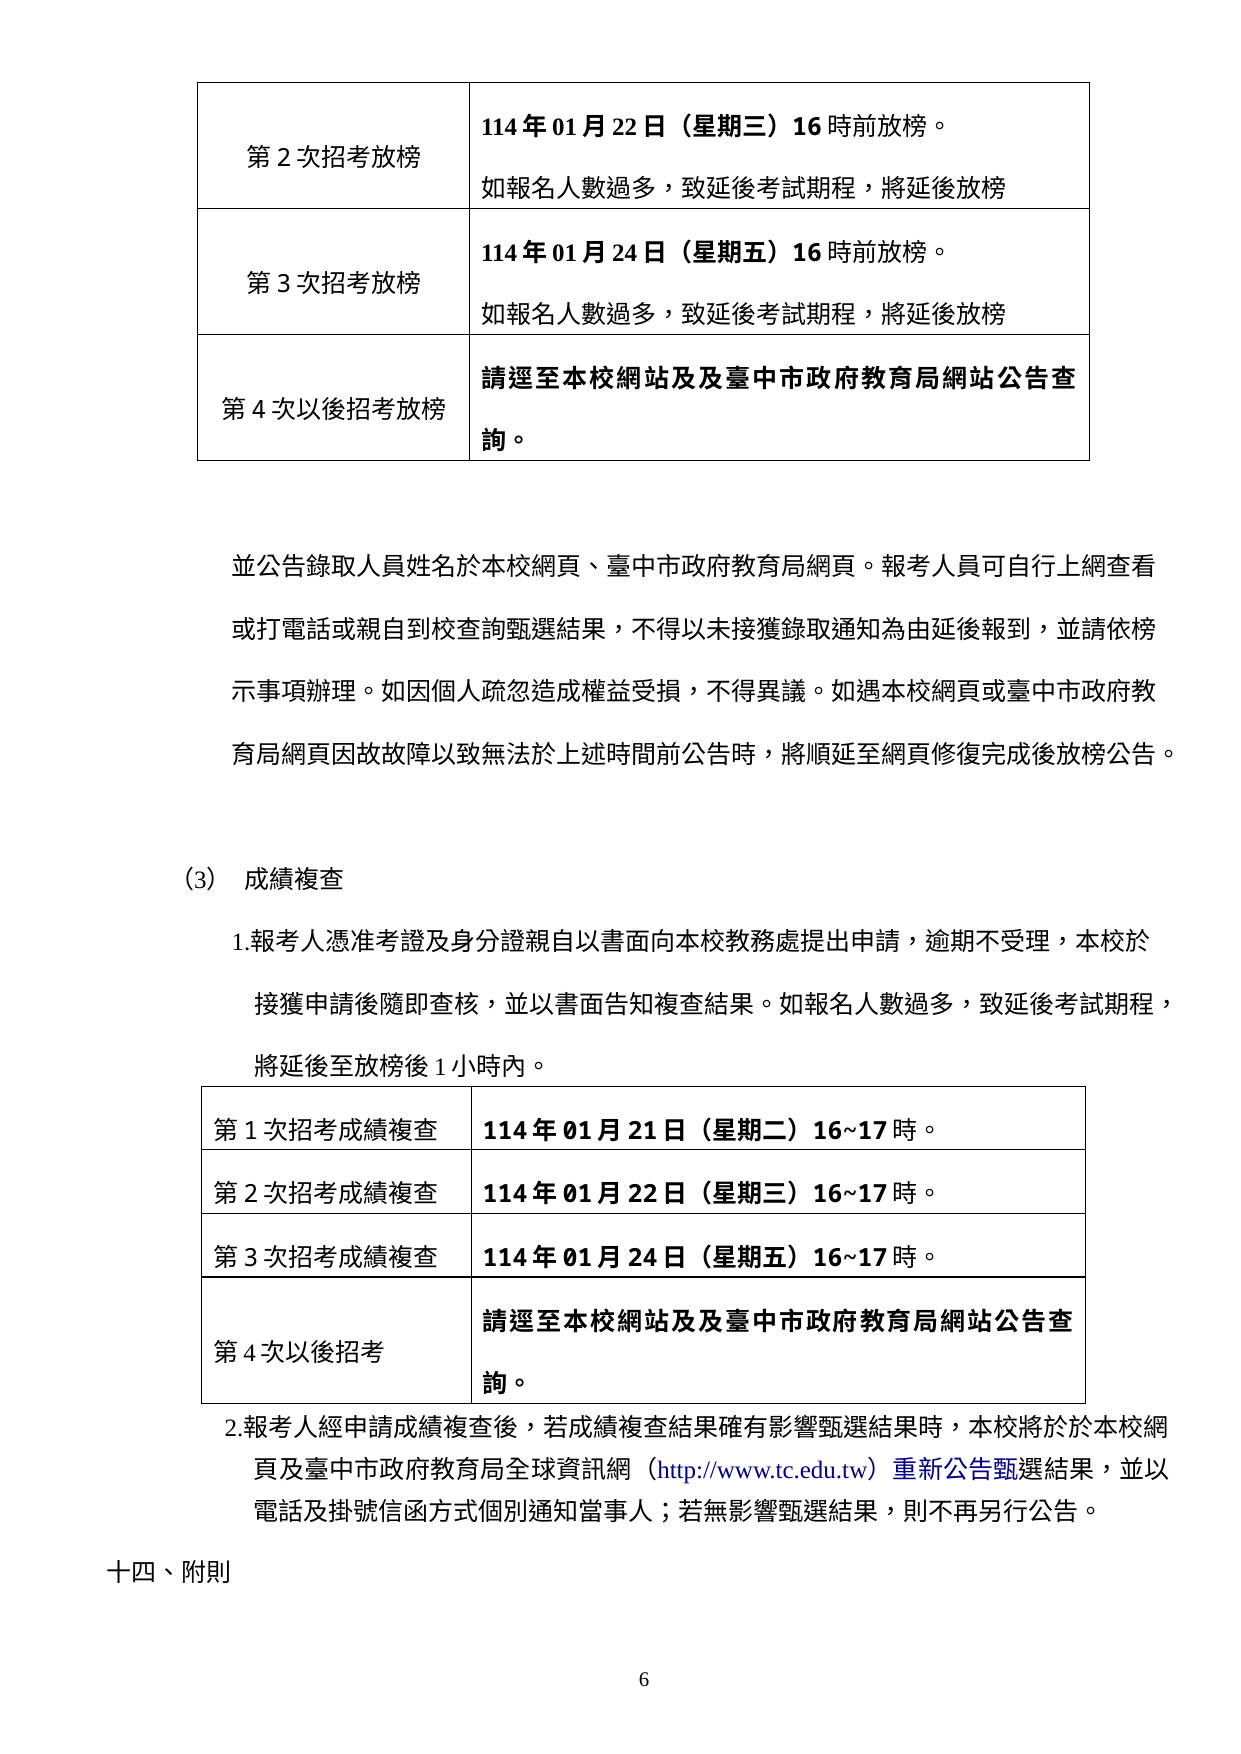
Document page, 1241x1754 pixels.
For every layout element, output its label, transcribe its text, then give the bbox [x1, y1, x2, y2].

table_header 第1次招考成績複查 [202, 1087, 471, 1149]
table_cell 第2次招考放榜 [198, 83, 469, 208]
table_cell 第3次招考成績複查 [202, 1214, 471, 1276]
table_cell 請逕至本校網站及及臺中市政府教育局網站公告查詢。 [470, 335, 1089, 460]
table_cell 114年01月22日（星期三）16~17時。 [472, 1150, 1085, 1213]
table_header 114年01月21日（星期二）16~17時。 [472, 1087, 1085, 1149]
list 成績複查 [169, 836, 1181, 898]
table_cell 114年01月24日（星期五）16時前放榜。 如報名人數過多，致延後考試期程，將延後放榜 [470, 209, 1089, 334]
table_cell 請逕至本校網站及及臺中市政府教育局網站公告查詢。 [472, 1278, 1085, 1402]
table_cell 第2次招考成績複查 [202, 1150, 471, 1213]
text 1.報考人憑准考證及身分證親自以書面向本校教務處提出申請，逾期不受理，本校於接獲申請後隨即查核，並以書面告知複查結果。如報名人數過多，致延後考試期程，將延後至放榜後1小時內。 [231, 898, 1170, 1086]
text 並公告錄取人員姓名於本校網頁、臺中市政府教育局網頁。報考人員可自行上網查看或打電話或親自到校查詢甄選結果，不得以未接獲錄取通知為由延後報到，並請依榜示事項辦理。如因個人疏忽造成權益受損，不得異議。如遇本校網頁或臺中市政府教育局網頁因故故障以致無法於上述時間前公告時，將順延至網頁修復完成後放榜公告。 [231, 523, 1170, 773]
text 十四、附則 [106, 1528, 1181, 1591]
table_cell 114年01月24日（星期五）16~17時。 [472, 1214, 1085, 1276]
table_cell 第4次以後招考 [202, 1278, 471, 1402]
text 2.報考人經申請成績複查後，若成績複查結果確有影響甄選結果時，本校將於於本校網頁及臺中市政府教育局全球資訊網（http://www.tc.edu.tw）重新公告甄選結果，並以電話及掛號信函方式個別通知當事人；若無影響甄選結果，則不再另行公告。 [224, 1403, 1170, 1528]
table_cell 第4次以後招考放榜 [198, 335, 469, 460]
table_cell 114年01月22日（星期三）16時前放榜。 如報名人數過多，致延後考試期程，將延後放榜 [470, 83, 1089, 208]
table_cell 第3次招考放榜 [198, 209, 469, 334]
